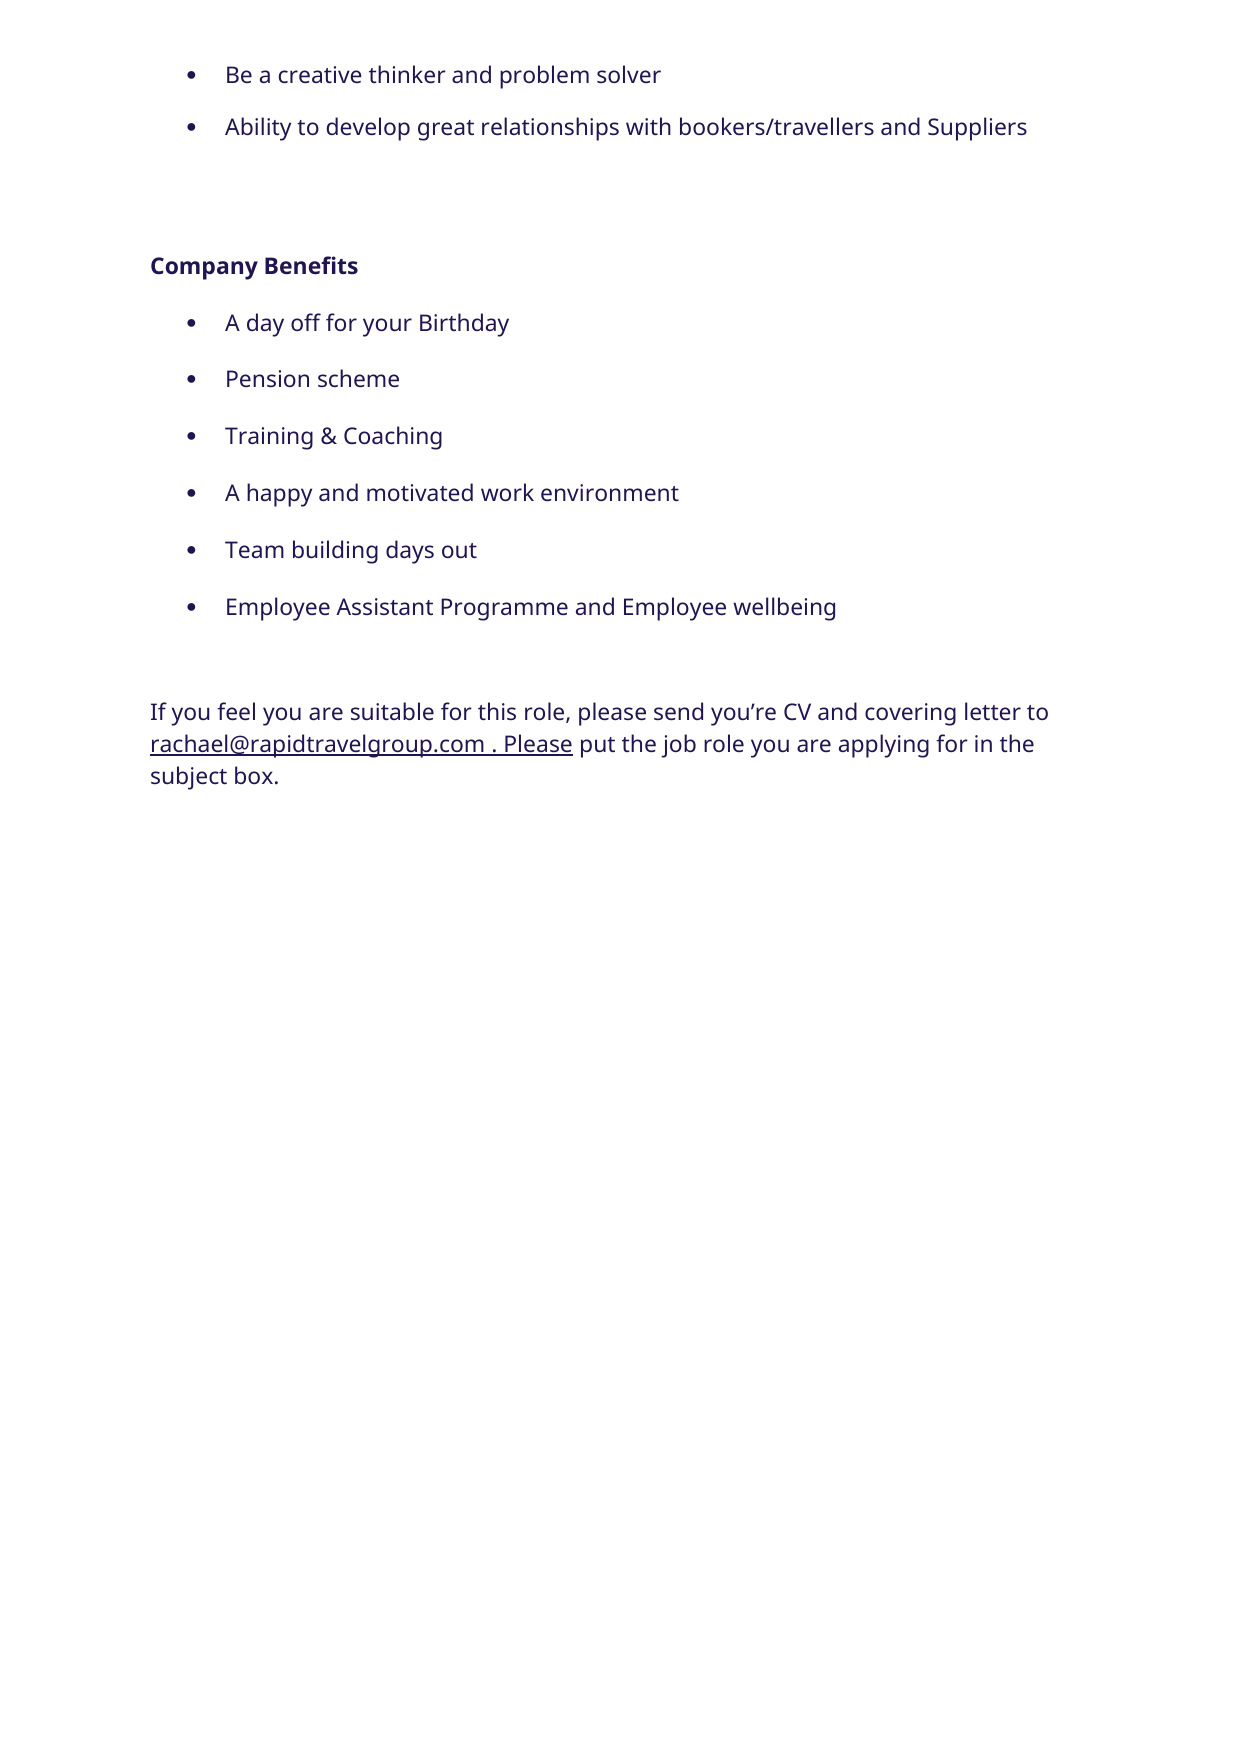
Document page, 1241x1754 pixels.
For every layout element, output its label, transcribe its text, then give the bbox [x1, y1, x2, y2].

list A happy and motivated work environment [187, 477, 1090, 508]
list A day off for your Birthday [187, 307, 1090, 338]
list Team building days out [187, 534, 1090, 565]
list Pension scheme [187, 363, 1090, 395]
text If you feel you are suitable for this role, please send you’re CV and covering letter to rachael@rapidtravelgroup.com . Please put the job role you are applying for in the subject box. [150, 696, 1090, 791]
list Ability to develop great relationships with bookers/travellers and Suppliers [187, 111, 1090, 142]
list Training & Coaching [187, 420, 1090, 451]
list Employee Assistant Programme and Employee wellbeing [187, 591, 1090, 622]
list Be a creative thinker and problem solver [187, 59, 1090, 90]
text Company Benefits [150, 250, 1090, 281]
